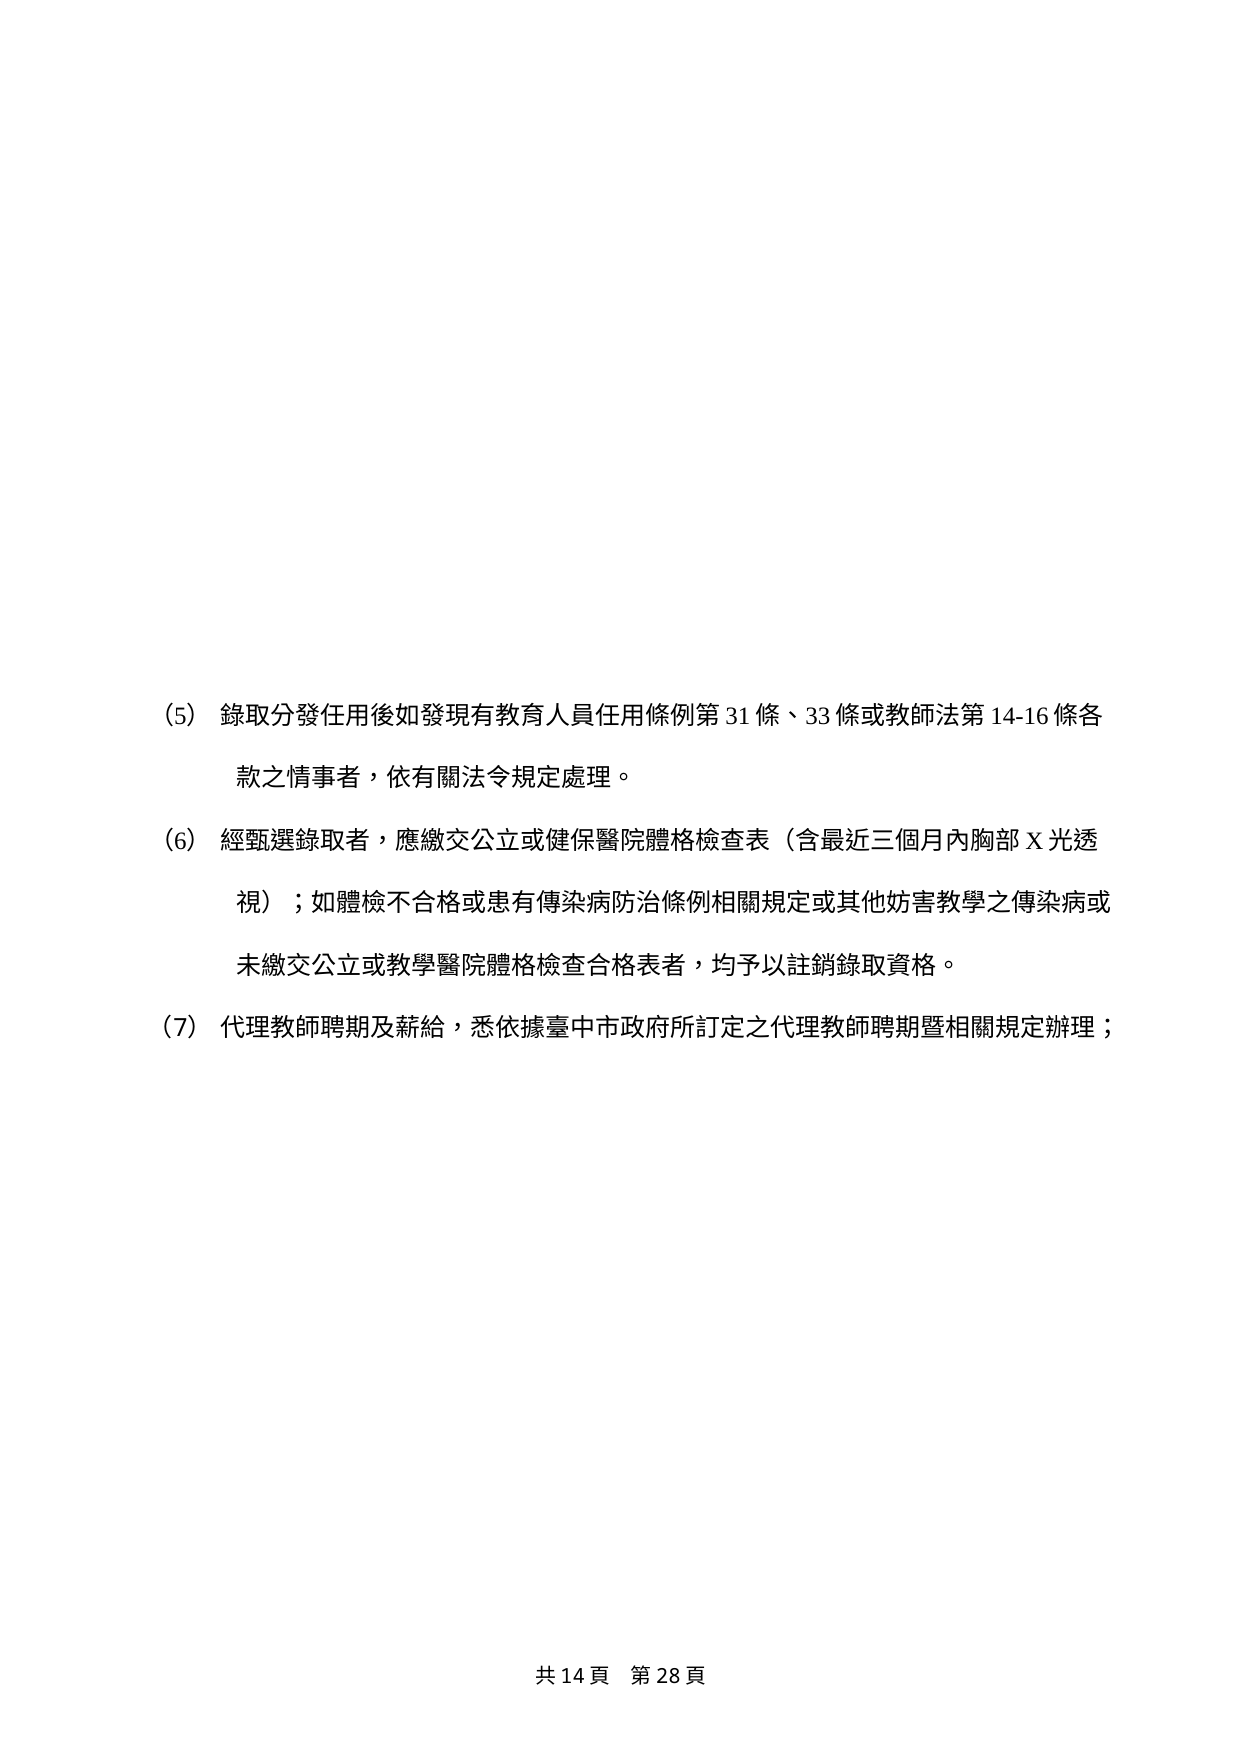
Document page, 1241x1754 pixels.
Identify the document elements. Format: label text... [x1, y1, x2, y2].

list 代理教師聘期及薪給，悉依據臺中市政府所訂定之代理教師聘期暨相關規定辦理； [148, 984, 1122, 1047]
list 錄取分發任用後如發現有教育人員任用條例第31條、33條或教師法第14-16條各款之情事者，依有關法令規定處理。 [149, 672, 1122, 797]
list 經甄選錄取者，應繳交公立或健保醫院體格檢查表（含最近三個月內胸部X光透視）；如體檢不合格或患有傳染病防治條例相關規定或其他妨害教學之傳染病或未繳交公立或教學醫院體格檢查合格表者，均予以註銷錄取資格。 [149, 797, 1122, 984]
